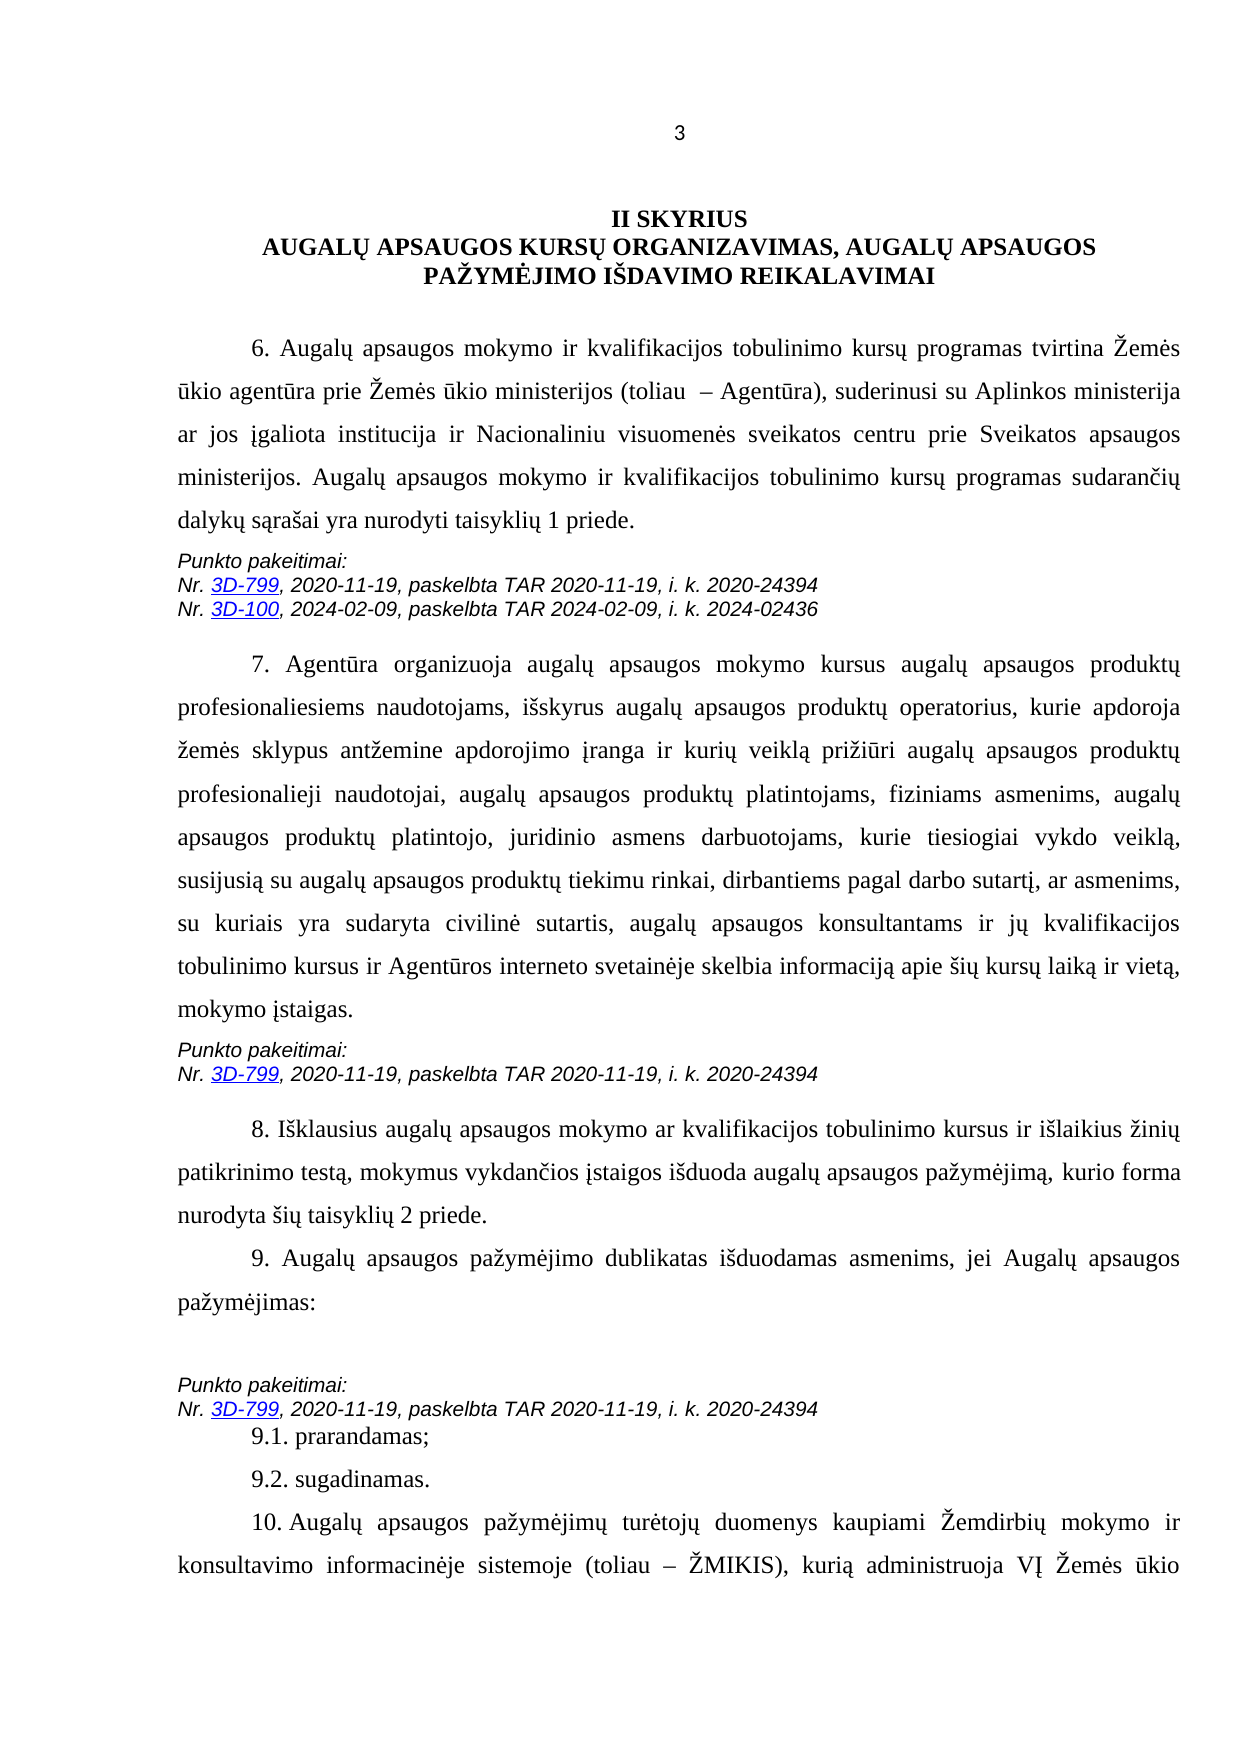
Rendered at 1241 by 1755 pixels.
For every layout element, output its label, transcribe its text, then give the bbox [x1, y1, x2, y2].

text 9.1. prarandamas; [177, 1421, 1181, 1449]
text 6. Augalų apsaugos mokymo ir kvalifikacijos tobulinimo kursų programas tvirtina Žemės ūkio agentūra prie Žemės ūkio ministerijos (toliau – Agentūra), suderinusi su Aplinkos ministerija ar jos įgaliota institucija ir Nacionaliniu visuomenės sveikatos centru prie Sveikatos apsaugos ministerijos. Augalų apsaugos mokymo ir kvalifikacijos tobulinimo kursų programas sudarančių dalykų sąrašai yra nurodyti taisyklių 1 priede. [177, 333, 1181, 534]
subtitle II SKYRIUS [177, 204, 1181, 232]
text Nr. 3D-799, 2020-11-19, paskelbta TAR 2020-11-19, i. k. 2020-24394 [177, 1397, 1181, 1421]
text Nr. 3D-799, 2020-11-19, paskelbta TAR 2020-11-19, i. k. 2020-24394 [177, 1061, 1181, 1085]
text 9.2. sugadinamas. [177, 1464, 1181, 1493]
subtitle AUGALŲ APSAUGOS KURSŲ ORGANIZAVIMAS, AUGALŲ APSAUGOS PAŽYMĖJIMO IŠDAVIMO REIKALAVIMAI [177, 232, 1181, 290]
text 7. Agentūra organizuoja augalų apsaugos mokymo kursus augalų apsaugos produktų profesionaliesiems naudotojams, išskyrus augalų apsaugos produktų operatorius, kurie apdoroja žemės sklypus antžemine apdorojimo įranga ir kurių veiklą prižiūri augalų apsaugos produktų profesionalieji naudotojai, augalų apsaugos produktų platintojams, fiziniams asmenims, augalų apsaugos produktų platintojo, juridinio asmens darbuotojams, kurie tiesiogiai vykdo veiklą, susijusią su augalų apsaugos produktų tiekimu rinkai, dirbantiems pagal darbo sutartį, ar asmenims, su kuriais yra sudaryta civilinė sutartis, augalų apsaugos konsultantams ir jų kvalifikacijos tobulinimo kursus ir Agentūros interneto svetainėje skelbia informaciją apie šių kursų laiką ir vietą, mokymo įstaigas. [177, 649, 1181, 1023]
text 10. Augalų apsaugos pažymėjimų turėtojų duomenys kaupiami Žemdirbių mokymo ir konsultavimo informacinėje sistemoje (toliau – ŽMIKIS), kurią administruoja VĮ Žemės ūkio [177, 1507, 1181, 1579]
text Punkto pakeitimai: [177, 549, 1181, 573]
text Punkto pakeitimai: [177, 1373, 1181, 1397]
text Punkto pakeitimai: [177, 1037, 1181, 1061]
text 9. Augalų apsaugos pažymėjimo dublikatas išduodamas asmenims, jei Augalų apsaugos pažymėjimas: [177, 1243, 1181, 1315]
text Nr. 3D-799, 2020-11-19, paskelbta TAR 2020-11-19, i. k. 2020-24394 [177, 573, 1181, 597]
text 8. Išklausius augalų apsaugos mokymo ar kvalifikacijos tobulinimo kursus ir išlaikius žinių patikrinimo testą, mokymus vykdančios įstaigos išduoda augalų apsaugos pažymėjimą, kurio forma nurodyta šių taisyklių 2 priede. [177, 1114, 1181, 1229]
text Nr. 3D-100, 2024-02-09, paskelbta TAR 2024-02-09, i. k. 2024-02436 [177, 597, 1181, 621]
